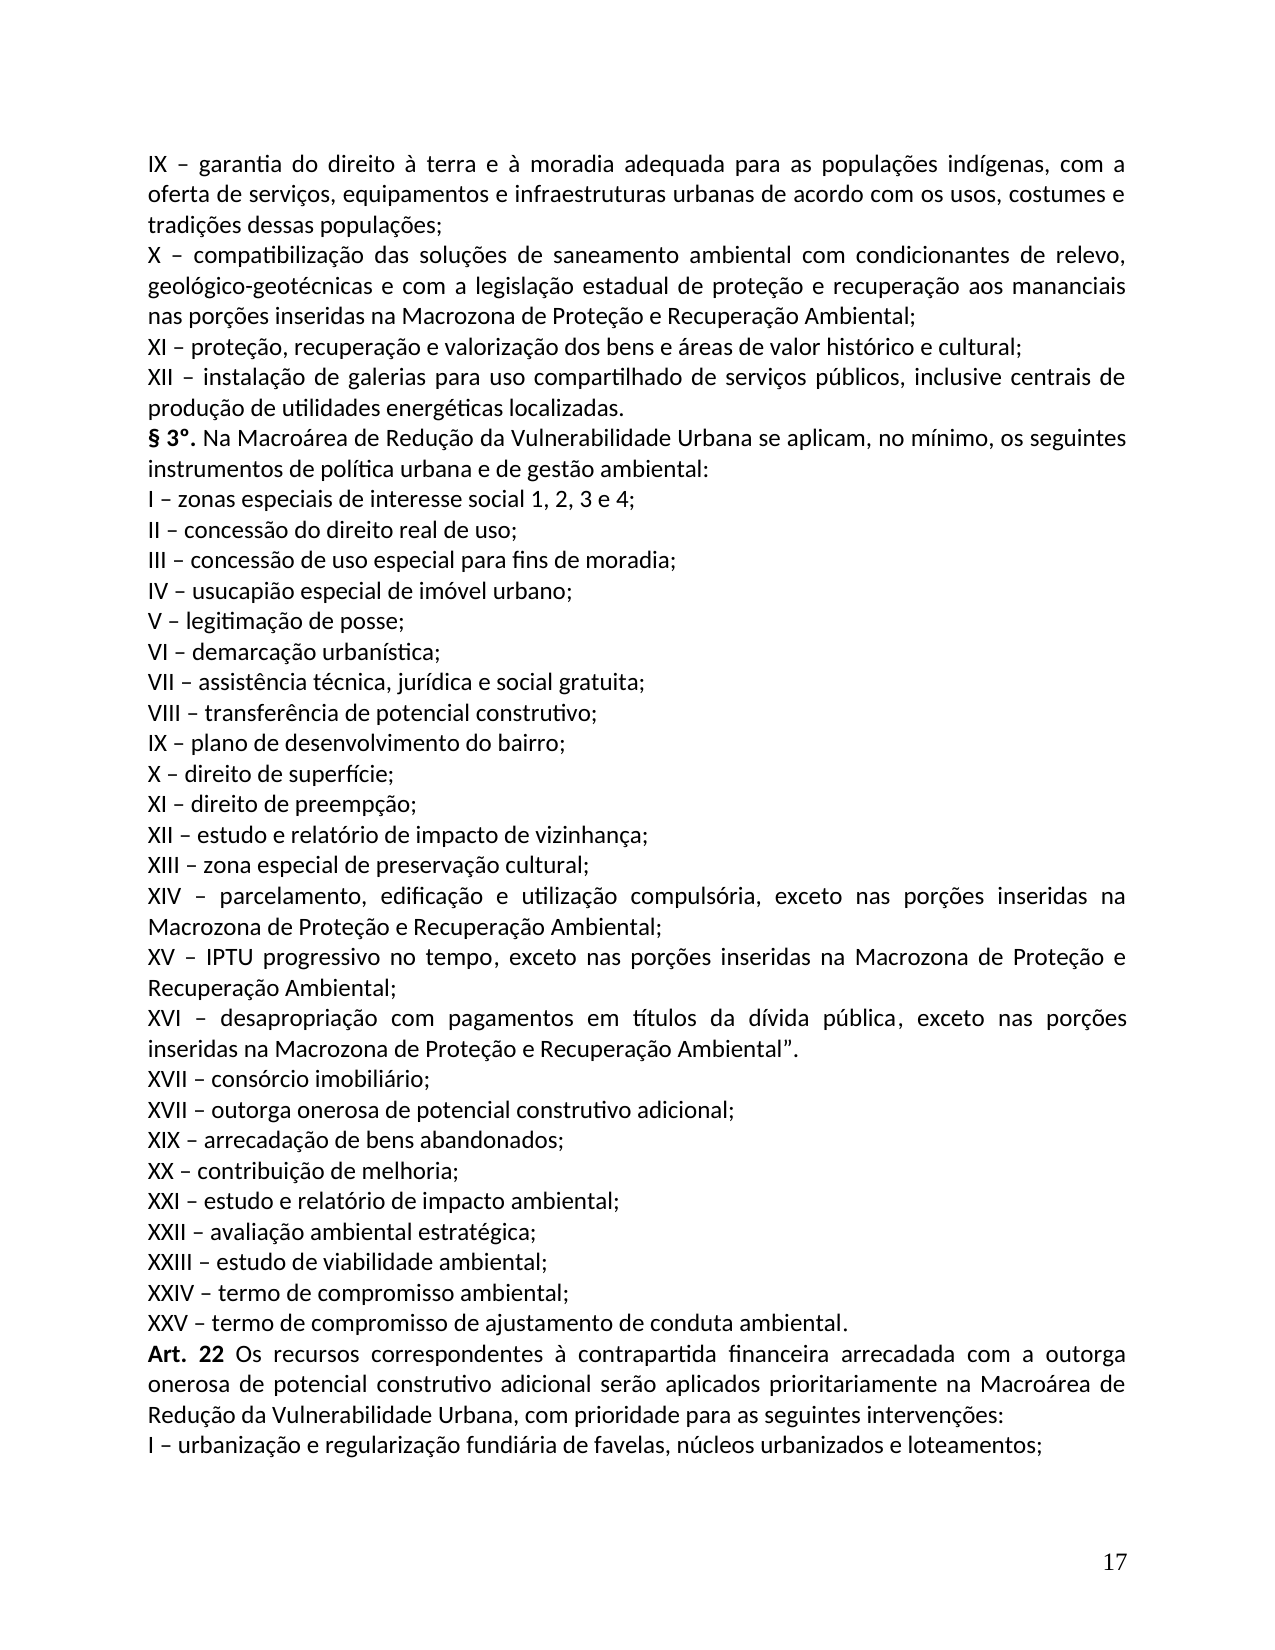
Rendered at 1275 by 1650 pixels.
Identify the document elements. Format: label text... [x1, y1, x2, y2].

text XIV – parcelamento, edificação e utilização compulsória, exceto nas porções inseridas na Macrozona de Proteção e Recuperação Ambiental; [148, 880, 1127, 941]
list I – urbanização e regularização fundiária de favelas, núcleos urbanizados e loteamentos; [148, 1429, 1127, 1460]
text XII – instalação de galerias para uso compartilhado de serviços públicos, inclusive centrais de produção de utilidades energéticas localizadas. [148, 361, 1127, 422]
text XXV – termo de compromisso de ajustamento de conduta ambiental. [148, 1307, 1127, 1338]
text X – direito de superfície; [148, 758, 1127, 789]
text XX – contribuição de melhoria; [148, 1155, 1127, 1185]
text XXIII – estudo de viabilidade ambiental; [148, 1246, 1127, 1277]
text XVII – consórcio imobiliário; [148, 1063, 1127, 1094]
text XXII – avaliação ambiental estratégica; [148, 1216, 1127, 1246]
text XXI – estudo e relatório de impacto ambiental; [148, 1185, 1127, 1216]
text XII – estudo e relatório de impacto de vizinhança; [148, 819, 1127, 850]
text Art. 22 Os recursos correspondentes à contrapartida financeira arrecadada com a outorga onerosa de potencial construtivo adicional serão aplicados prioritariamente na Macroárea de Redução da Vulnerabilidade Urbana, com prioridade para as seguintes intervenções: [148, 1338, 1127, 1429]
text IX – plano de desenvolvimento do bairro; [148, 728, 1127, 758]
text XV – IPTU progressivo no tempo, exceto nas porções inseridas na Macrozona de Proteção e Recuperação Ambiental; [148, 941, 1127, 1002]
text XIX – arrecadação de bens abandonados; [148, 1124, 1127, 1155]
text I – zonas especiais de interesse social 1, 2, 3 e 4; [148, 483, 1127, 514]
text VIII – transferência de potencial construtivo; [148, 697, 1127, 728]
text XXIV – termo de compromisso ambiental; [148, 1277, 1127, 1307]
text II – concessão do direito real de uso; [148, 514, 1127, 544]
text IX – garantia do direito à terra e à moradia adequada para as populações indígenas, com a oferta de serviços, equipamentos e infraestruturas urbanas de acordo com os usos, costumes e tradições dessas populações; [148, 148, 1127, 239]
text XIII – zona especial de preservação cultural; [148, 850, 1127, 880]
text V – legitimação de posse; [148, 606, 1127, 636]
text § 3º. Na Macroárea de Redução da Vulnerabilidade Urbana se aplicam, no mínimo, os seguintes instrumentos de política urbana e de gestão ambiental: [148, 422, 1127, 483]
text IV – usucapião especial de imóvel urbano; [148, 575, 1127, 606]
text VI – demarcação urbanística; [148, 636, 1127, 667]
text XVII – outorga onerosa de potencial construtivo adicional; [148, 1094, 1127, 1124]
text VII – assistência técnica, jurídica e social gratuita; [148, 667, 1127, 697]
text XVI – desapropriação com pagamentos em títulos da dívida pública, exceto nas porções inseridas na Macrozona de Proteção e Recuperação Ambiental”. [148, 1002, 1127, 1063]
text XI – direito de preempção; [148, 789, 1127, 819]
text III – concessão de uso especial para fins de moradia; [148, 544, 1127, 575]
text XI – proteção, recuperação e valorização dos bens e áreas de valor histórico e cultural; [148, 331, 1127, 361]
text X – compatibilização das soluções de saneamento ambiental com condicionantes de relevo, geológico-geotécnicas e com a legislação estadual de proteção e recuperação aos mananciais nas porções inseridas na Macrozona de Proteção e Recuperação Ambiental; [148, 239, 1127, 331]
